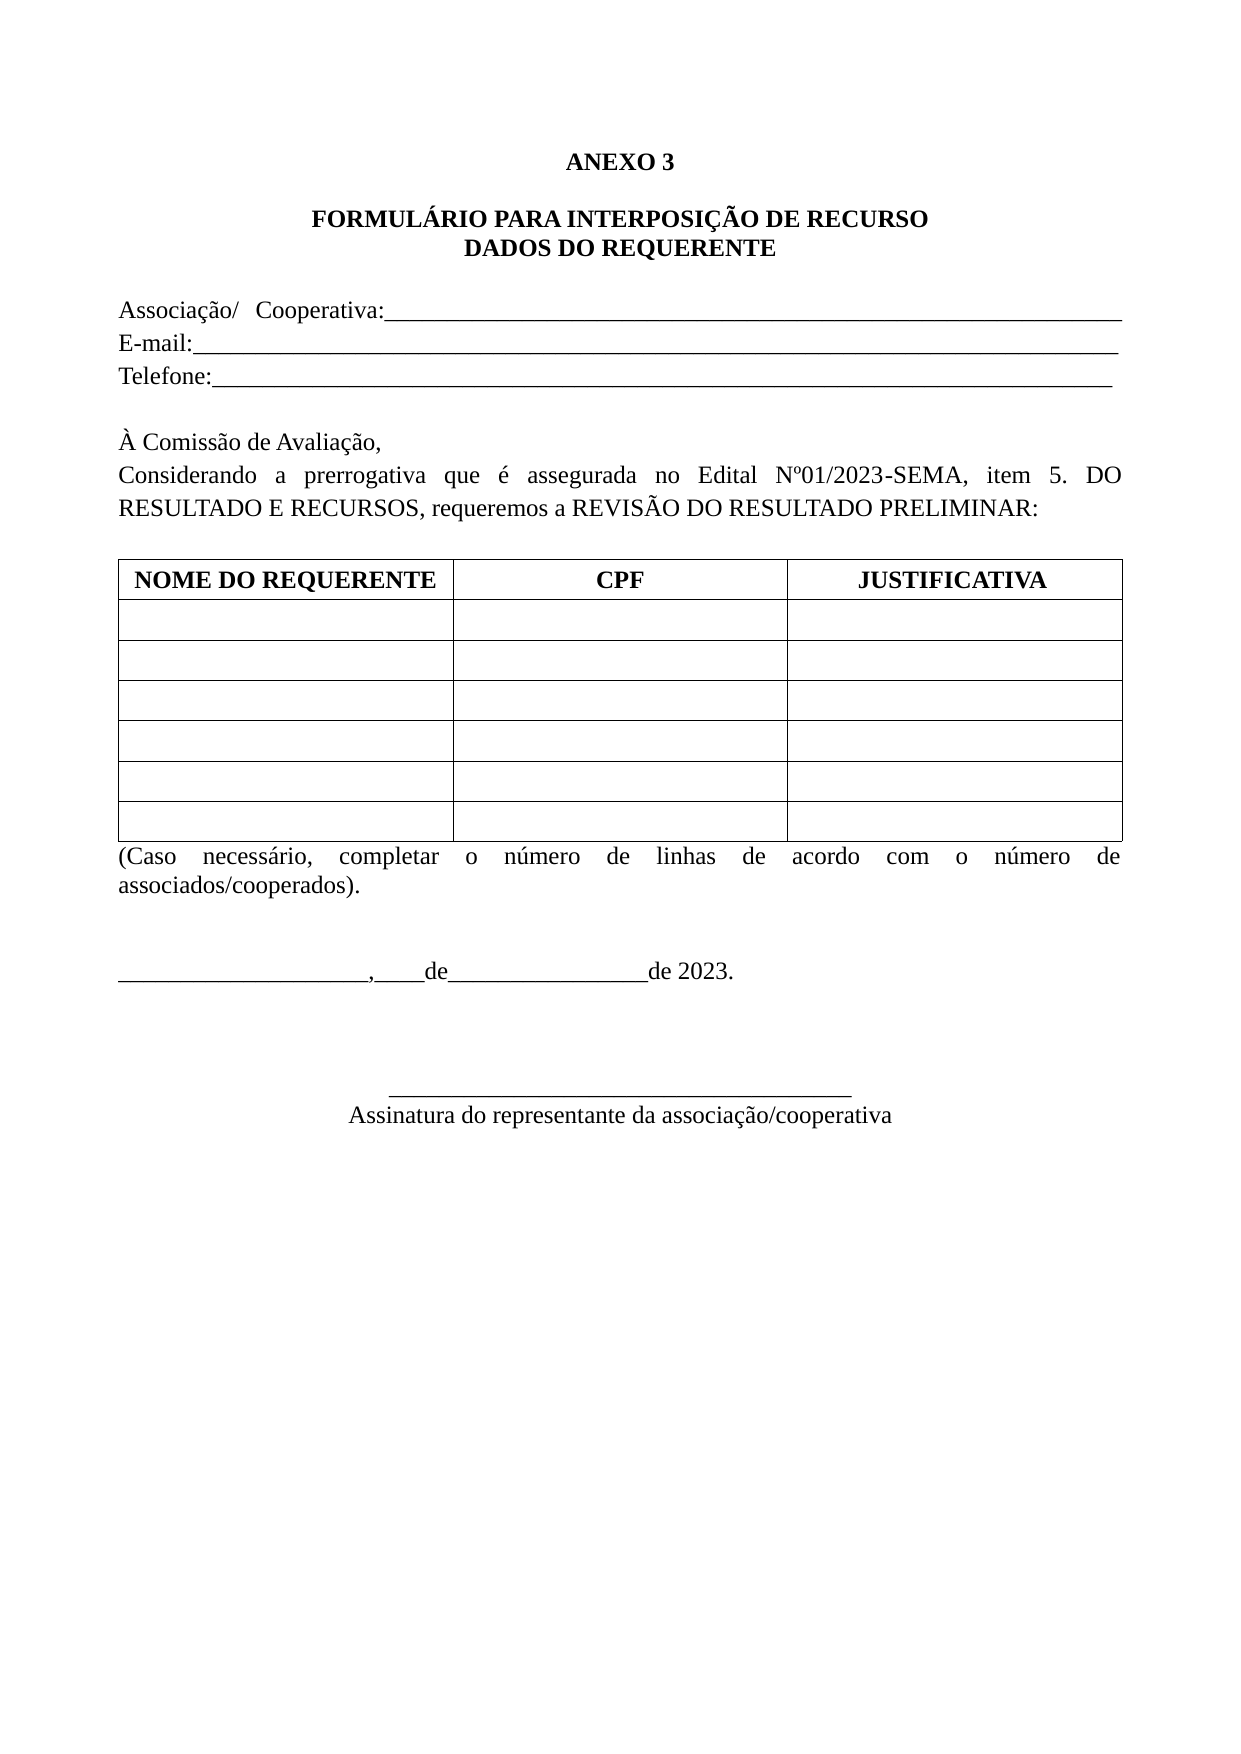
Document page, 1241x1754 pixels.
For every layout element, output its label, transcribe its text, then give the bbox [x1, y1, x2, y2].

table_cell [788, 641, 1122, 680]
table_cell [788, 762, 1122, 801]
table_cell [454, 802, 787, 841]
table_cell [119, 762, 453, 801]
table_cell [788, 600, 1122, 640]
table_cell [119, 802, 453, 841]
table_cell [454, 721, 787, 761]
table_cell [119, 681, 453, 720]
table_cell [119, 600, 453, 640]
table_cell [454, 681, 787, 720]
table_header CPF [454, 560, 787, 599]
table_cell [454, 641, 787, 680]
table_cell [788, 802, 1122, 841]
table_cell [454, 600, 787, 640]
table_header NOME DO REQUERENTE [119, 560, 453, 599]
text Associação/ Cooperativa:___________________________________________________________ E-mail:__________________________________________________________________________ Telefone:________________________________________________________________________ [118, 262, 1122, 423]
text ____________________,____de________________de 2023. [118, 928, 1122, 1014]
table_cell [119, 641, 453, 680]
table_cell [788, 721, 1122, 761]
text À Comissão de Avaliação, [118, 427, 1122, 456]
table_cell [788, 681, 1122, 720]
text Considerando a prerrogativa que é assegurada no Edital Nº01/2023-SEMA, item 5. DO RESULTADO E RECURSOS, requeremos a REVISÃO DO RESULTADO PRELIMINAR: [118, 460, 1122, 522]
table_header JUSTIFICATIVA [788, 560, 1122, 599]
text ANEXO 3 [118, 147, 1122, 176]
text (Caso necessário, completar o número de linhas de acordo com o número de associados/cooperados). [118, 842, 1122, 899]
text FORMULÁRIO PARA INTERPOSIÇÃO DE RECURSO DADOS DO REQUERENTE [118, 176, 1122, 262]
text _____________________________________ Assinatura do representante da associação/cooperativa [118, 1071, 1122, 1129]
table_cell [454, 762, 787, 801]
table_cell [119, 721, 453, 761]
